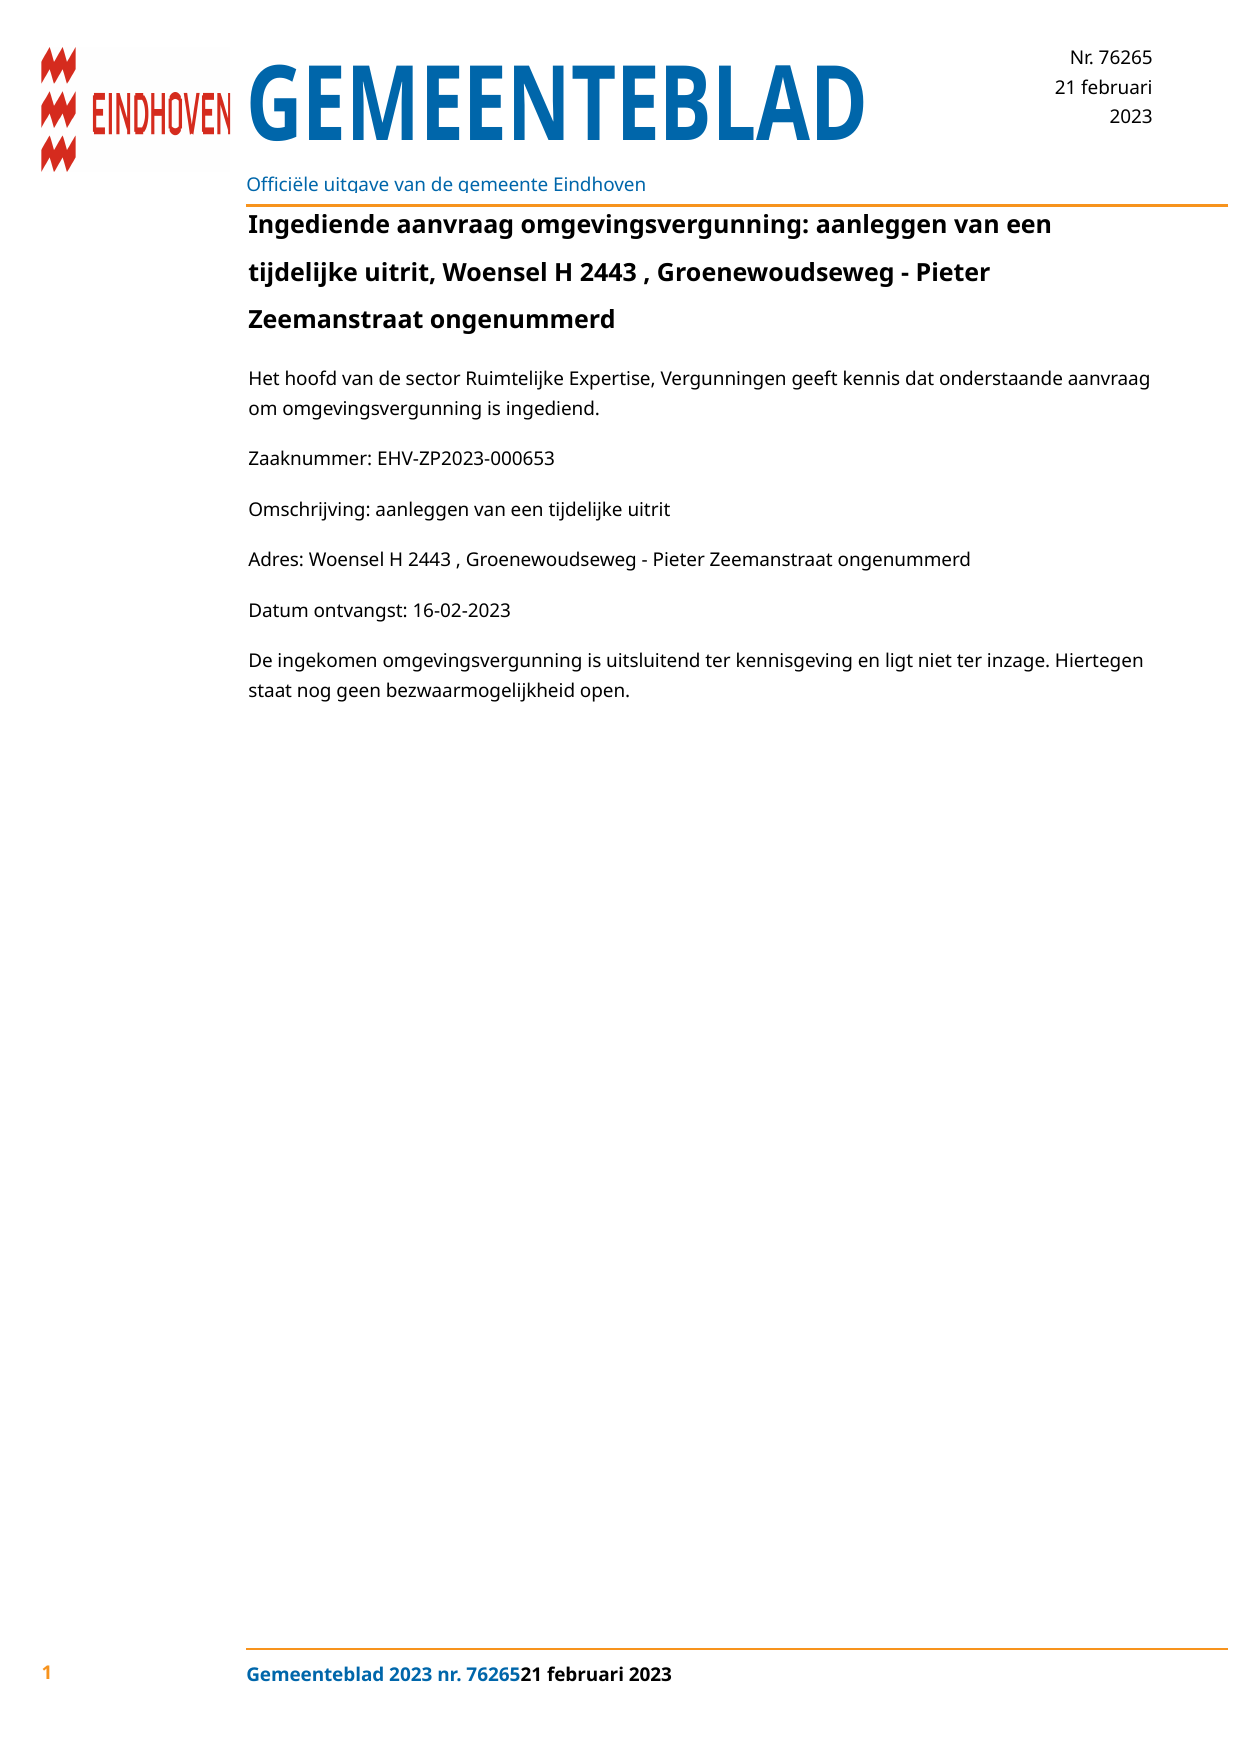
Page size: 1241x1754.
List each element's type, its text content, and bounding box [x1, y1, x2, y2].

text Zaaknummer: EHV-ZP2023-000653 [248, 446, 1152, 471]
text Ingediende aanvraag omgevingsvergunning: aanleggen van een tijdelijke uitrit, Woensel H 2443 , Groenewoudseweg - Pieter Zeemanstraat ongenummerd [248, 207, 1152, 336]
text Het hoofd van de sector Ruimtelijke Expertise, Vergunningen geeft kennis dat onderstaande aanvraag om omgevingsvergunning is ingediend. [248, 366, 1152, 421]
text Adres: Woensel H 2443 , Groenewoudseweg - Pieter Zeemanstraat ongenummerd [248, 546, 1152, 572]
text De ingekomen omgevingsvergunning is uitsluitend ter kennisgeving en ligt niet ter inzage. Hiertegen staat nog geen bezwaarmogelijkheid open. [248, 647, 1152, 702]
text Omschrijving: aanleggen van een tijdelijke uitrit [248, 496, 1152, 522]
text Datum ontvangst: 16-02-2023 [248, 597, 1152, 622]
picture [41, 47, 231, 172]
